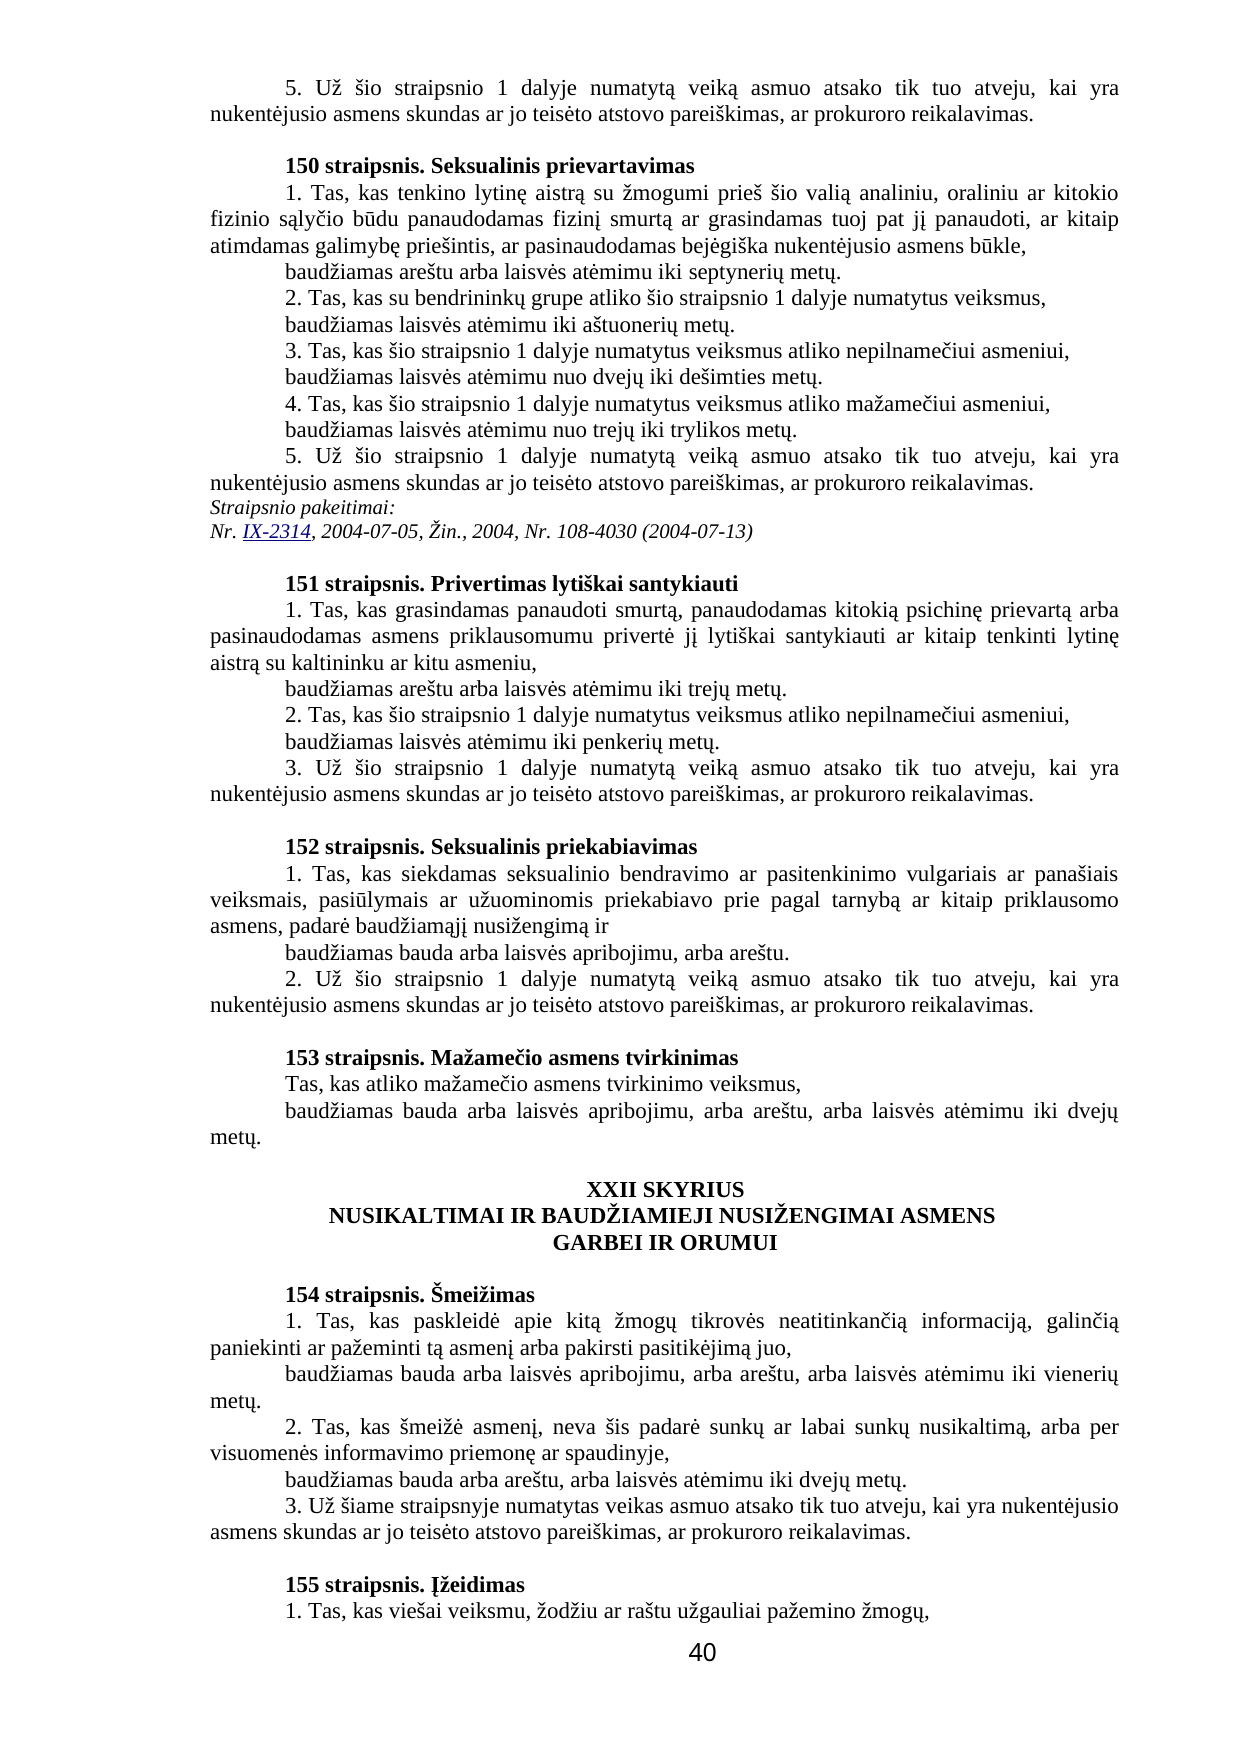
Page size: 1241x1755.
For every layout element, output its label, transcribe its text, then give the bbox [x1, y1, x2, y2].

text Nr. IX-2314, 2004-07-05, Žin., 2004, Nr. 108-4030 (2004-07-13) [210, 519, 1120, 543]
text 3. Tas, kas šio straipsnio 1 dalyje numatytus veiksmus atliko nepilnamečiui asmeniui, [210, 337, 1120, 363]
text Tas, kas atliko mažamečio asmens tvirkinimo veiksmus, [210, 1070, 1120, 1097]
text 150 straipsnis. Seksualinis prievartavimas [210, 153, 1120, 179]
text 2. Tas, kas šmeižė asmenį, neva šis padarė sunkų ar labai sunkų nusikaltimą, arba per visuomenės informavimo priemonę ar spaudinyje, [210, 1413, 1120, 1466]
text GARBEI IR ORUMUI [210, 1228, 1120, 1255]
text 3. Už šio straipsnio 1 dalyje numatytą veiką asmuo atsako tik tuo atveju, kai yra nukentėjusio asmens skundas ar jo teisėto atstovo pareiškimas, ar prokuroro reikalavimas. [210, 754, 1120, 807]
text baudžiamas laisvės atėmimu nuo dvejų iki dešimties metų. [210, 363, 1120, 390]
text 152 straipsnis. Seksualinis priekabiavimas [210, 833, 1120, 859]
text baudžiamas laisvės atėmimu iki aštuonerių metų. [210, 311, 1120, 337]
text Straipsnio pakeitimai: [210, 495, 1120, 519]
text baudžiamas areštu arba laisvės atėmimu iki septynerių metų. [210, 258, 1120, 284]
text baudžiamas laisvės atėmimu iki penkerių metų. [210, 728, 1120, 754]
text baudžiamas areštu arba laisvės atėmimu iki trejų metų. [210, 675, 1120, 701]
text 1. Tas, kas siekdamas seksualinio bendravimo ar pasitenkinimo vulgariais ar panašiais veiksmais, pasiūlymais ar užuominomis priekabiavo prie pagal tarnybą ar kitaip priklausomo asmens, padarė baudžiamąjį nusižengimą ir [210, 859, 1120, 939]
text 1. Tas, kas tenkino lytinę aistrą su žmogumi prieš šio valią analiniu, oraliniu ar kitokio fizinio sąlyčio būdu panaudodamas fizinį smurtą ar grasindamas tuoj pat jį panaudoti, ar kitaip atimdamas galimybę priešintis, ar pasinaudodamas bejėgiška nukentėjusio asmens būkle, [210, 179, 1120, 258]
text 1. Tas, kas viešai veiksmu, žodžiu ar raštu užgauliai pažemino žmogų, [210, 1597, 1120, 1624]
text 3. Už šiame straipsnyje numatytas veikas asmuo atsako tik tuo atveju, kai yra nukentėjusio asmens skundas ar jo teisėto atstovo pareiškimas, ar prokuroro reikalavimas. [210, 1492, 1120, 1545]
text 153 straipsnis. Mažamečio asmens tvirkinimas [210, 1044, 1120, 1070]
text 154 straipsnis. Šmeižimas [210, 1281, 1120, 1308]
text 2. Tas, kas su bendrininkų grupe atliko šio straipsnio 1 dalyje numatytus veiksmus, [210, 284, 1120, 311]
text 4. Tas, kas šio straipsnio 1 dalyje numatytus veiksmus atliko mažamečiui asmeniui, [210, 390, 1120, 416]
text 1. Tas, kas paskleidė apie kitą žmogų tikrovės neatitinkančią informaciją, galinčią paniekinti ar pažeminti tą asmenį arba pakirsti pasitikėjimą juo, [210, 1308, 1120, 1360]
text 2. Tas, kas šio straipsnio 1 dalyje numatytus veiksmus atliko nepilnamečiui asmeniui, [210, 701, 1120, 728]
text 155 straipsnis. Įžeidimas [210, 1571, 1120, 1597]
text NUSIKALTIMAI IR BAUDŽIAMIEJI NUSIŽENGIMAI ASMENS [210, 1202, 1120, 1228]
text baudžiamas laisvės atėmimu nuo trejų iki trylikos metų. [210, 416, 1120, 442]
text 2. Už šio straipsnio 1 dalyje numatytą veiką asmuo atsako tik tuo atveju, kai yra nukentėjusio asmens skundas ar jo teisėto atstovo pareiškimas, ar prokuroro reikalavimas. [210, 965, 1120, 1018]
text baudžiamas bauda arba areštu, arba laisvės atėmimu iki dvejų metų. [210, 1466, 1120, 1492]
text 5. Už šio straipsnio 1 dalyje numatytą veiką asmuo atsako tik tuo atveju, kai yra nukentėjusio asmens skundas ar jo teisėto atstovo pareiškimas, ar prokuroro reikalavimas. [210, 442, 1120, 495]
text baudžiamas bauda arba laisvės apribojimu, arba areštu. [210, 939, 1120, 965]
text baudžiamas bauda arba laisvės apribojimu, arba areštu, arba laisvės atėmimu iki vienerių metų. [210, 1360, 1120, 1413]
text XXII SKYRIUS [210, 1176, 1120, 1202]
text baudžiamas bauda arba laisvės apribojimu, arba areštu, arba laisvės atėmimu iki dvejų metų. [210, 1097, 1120, 1149]
text 1. Tas, kas grasindamas panaudoti smurtą, panaudodamas kitokią psichinę prievartą arba pasinaudodamas asmens priklausomumu privertė jį lytiškai santykiauti ar kitaip tenkinti lytinę aistrą su kaltininku ar kitu asmeniu, [210, 596, 1120, 675]
text 151 straipsnis. Privertimas lytiškai santykiauti [210, 570, 1120, 596]
text 5. Už šio straipsnio 1 dalyje numatytą veiką asmuo atsako tik tuo atveju, kai yra nukentėjusio asmens skundas ar jo teisėto atstovo pareiškimas, ar prokuroro reikalavimas. [210, 73, 1120, 126]
